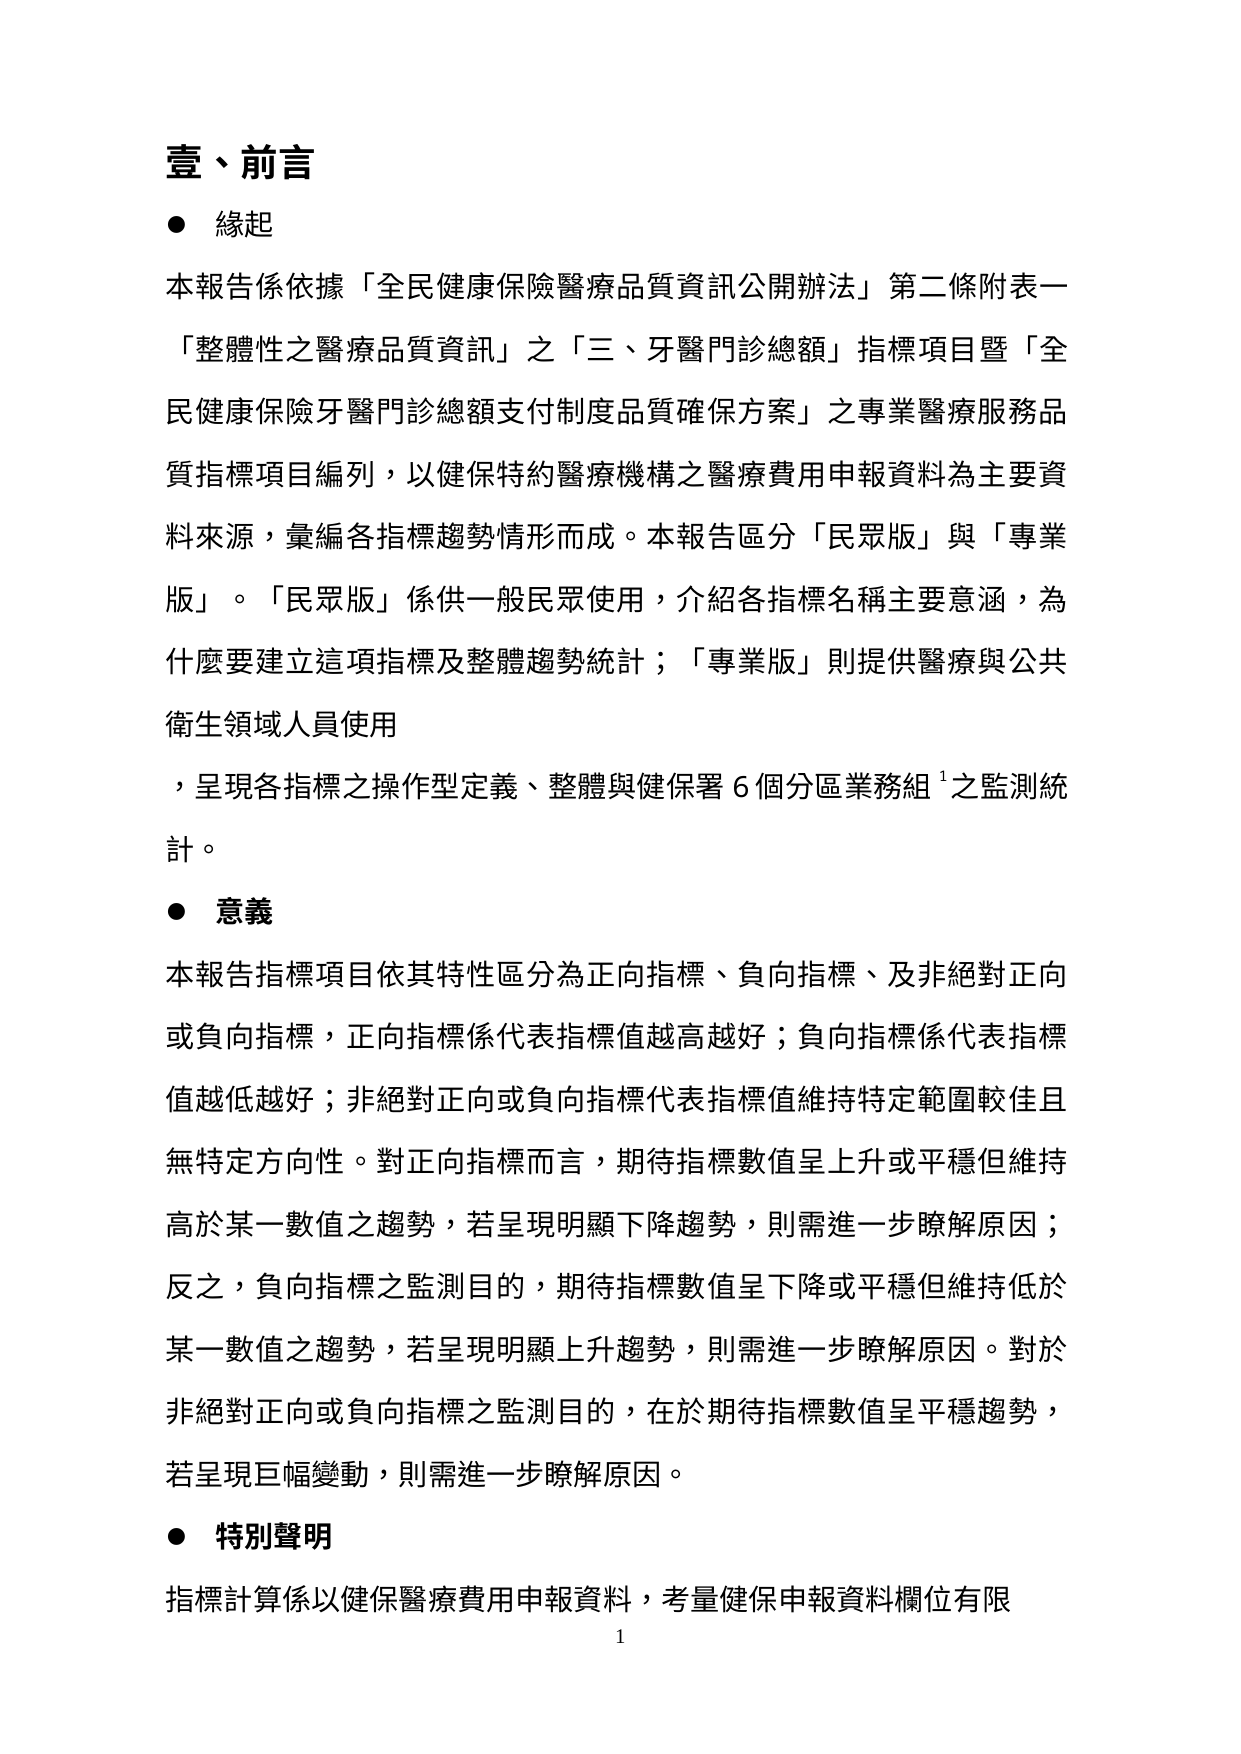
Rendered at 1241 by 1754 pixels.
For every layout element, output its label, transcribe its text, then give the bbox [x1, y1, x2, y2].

text ，呈現各指標之操作型定義、整體與健保署6個分區業務組1之監測統計。 [165, 743, 1068, 868]
list 緣起 [165, 181, 1068, 243]
text 指標計算係以健保醫療費用申報資料，考量健保申報資料欄位有限 [165, 1556, 1068, 1618]
list 意義 [165, 868, 1068, 931]
list 特別聲明 [165, 1493, 1068, 1556]
subtitle 壹、前言 [165, 118, 1075, 181]
text 本報告係依據「全民健康保險醫療品質資訊公開辦法」第二條附表一「整體性之醫療品質資訊」之「三、牙醫門診總額」指標項目暨「全民健康保險牙醫門診總額支付制度品質確保方案」之專業醫療服務品質指標項目編列，以健保特約醫療機構之醫療費用申報資料為主要資料來源，彙編各指標趨勢情形而成。本報告區分「民眾版」與「專業版」。「民眾版」係供一般民眾使用，介紹各指標名稱主要意涵，為什麼要建立這項指標及整體趨勢統計；「專業版」則提供醫療與公共衛生領域人員使用 [165, 243, 1068, 743]
text 本報告指標項目依其特性區分為正向指標、負向指標、及非絕對正向或負向指標，正向指標係代表指標值越高越好；負向指標係代表指標值越低越好；非絕對正向或負向指標代表指標值維持特定範圍較佳且無特定方向性。對正向指標而言，期待指標數值呈上升或平穩但維持高於某一數值之趨勢，若呈現明顯下降趨勢，則需進一步瞭解原因；反之，負向指標之監測目的，期待指標數值呈下降或平穩但維持低於某一數值之趨勢，若呈現明顯上升趨勢，則需進一步瞭解原因。對於非絕對正向或負向指標之監測目的，在於期待指標數值呈平穩趨勢，若呈現巨幅變動，則需進一步瞭解原因。 [165, 931, 1068, 1493]
